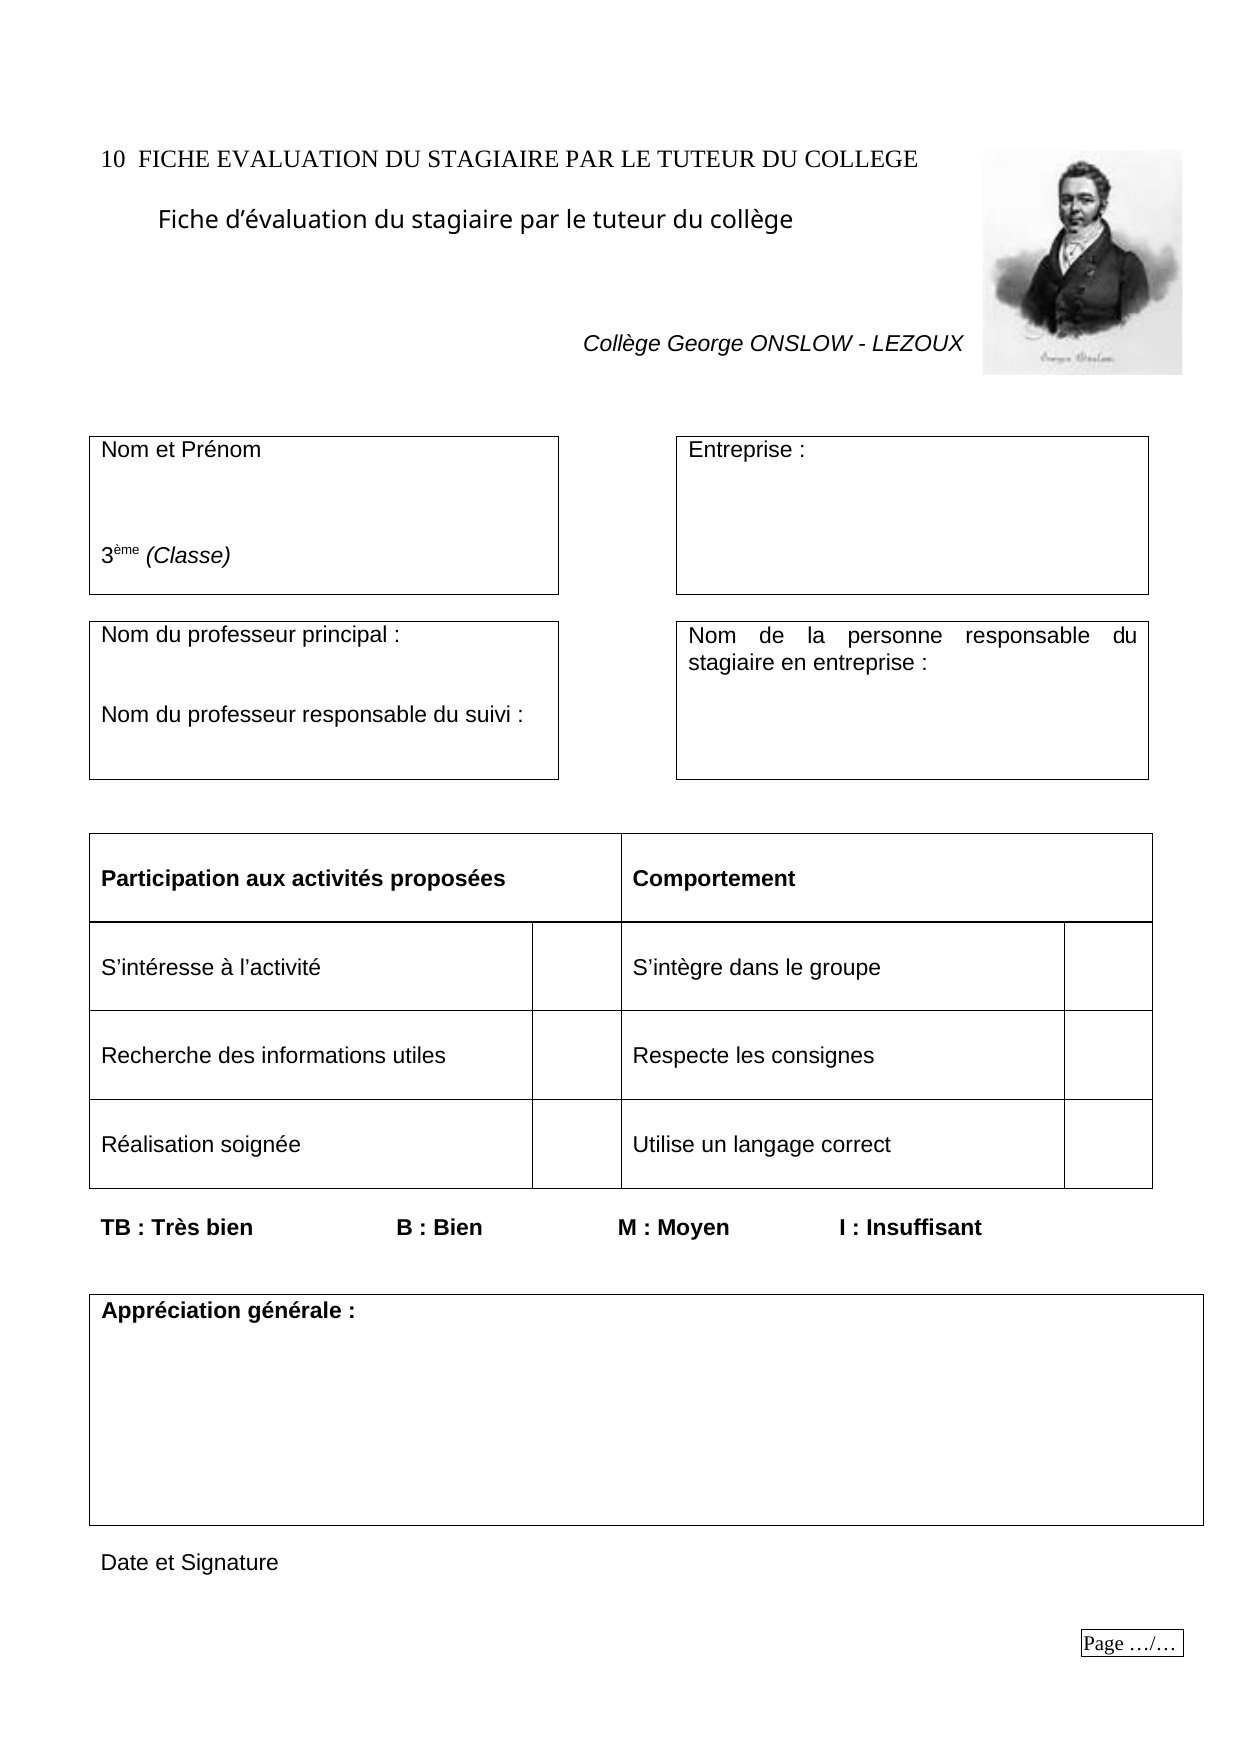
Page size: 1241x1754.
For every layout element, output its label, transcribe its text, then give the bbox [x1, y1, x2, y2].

table_cell S’intègre dans le groupe [622, 923, 1064, 1010]
table_header [559, 621, 676, 779]
table_header Participation aux activités proposées [90, 834, 621, 921]
text Fiche d’évaluation du stagiaire par le tuteur du collège [158, 202, 982, 236]
picture [982, 150, 1183, 375]
list FICHE EVALUATION DU STAGIAIRE PAR LE TUTEUR DU COLLEGE [100, 144, 1215, 173]
table_header Comportement [622, 834, 1152, 921]
table_header Entreprise : [677, 437, 1148, 594]
table_cell Utilise un langage correct [622, 1100, 1064, 1187]
table_cell [1065, 923, 1152, 1010]
table_header [559, 436, 676, 594]
table_header Nom et Prénom 3ème (Classe) [90, 437, 558, 594]
text Collège George ONSLOW - LEZOUX [583, 329, 982, 356]
text [1183, 329, 1215, 356]
table_cell Recherche des informations utiles [90, 1011, 532, 1099]
table_cell [533, 1011, 621, 1099]
text Date et Signature [100, 1549, 1215, 1575]
table_header Nom du professeur principal : Nom du professeur responsable du suivi : [90, 622, 558, 779]
table_cell Réalisation soignée [90, 1100, 532, 1187]
table_cell [1065, 1100, 1152, 1187]
text Appréciation générale : [101, 1297, 1203, 1323]
table_cell Respecte les consignes [622, 1011, 1064, 1099]
table_header Nom de la personne responsable du stagiaire en entreprise : [677, 622, 1148, 779]
table_cell S’intéresse à l’activité [90, 923, 532, 1010]
text TB : Très bien B : Bien M : Moyen I : Insuffisant [100, 1214, 1215, 1241]
table_cell [533, 923, 621, 1010]
table_cell [533, 1100, 621, 1187]
table_cell [1065, 1011, 1152, 1099]
